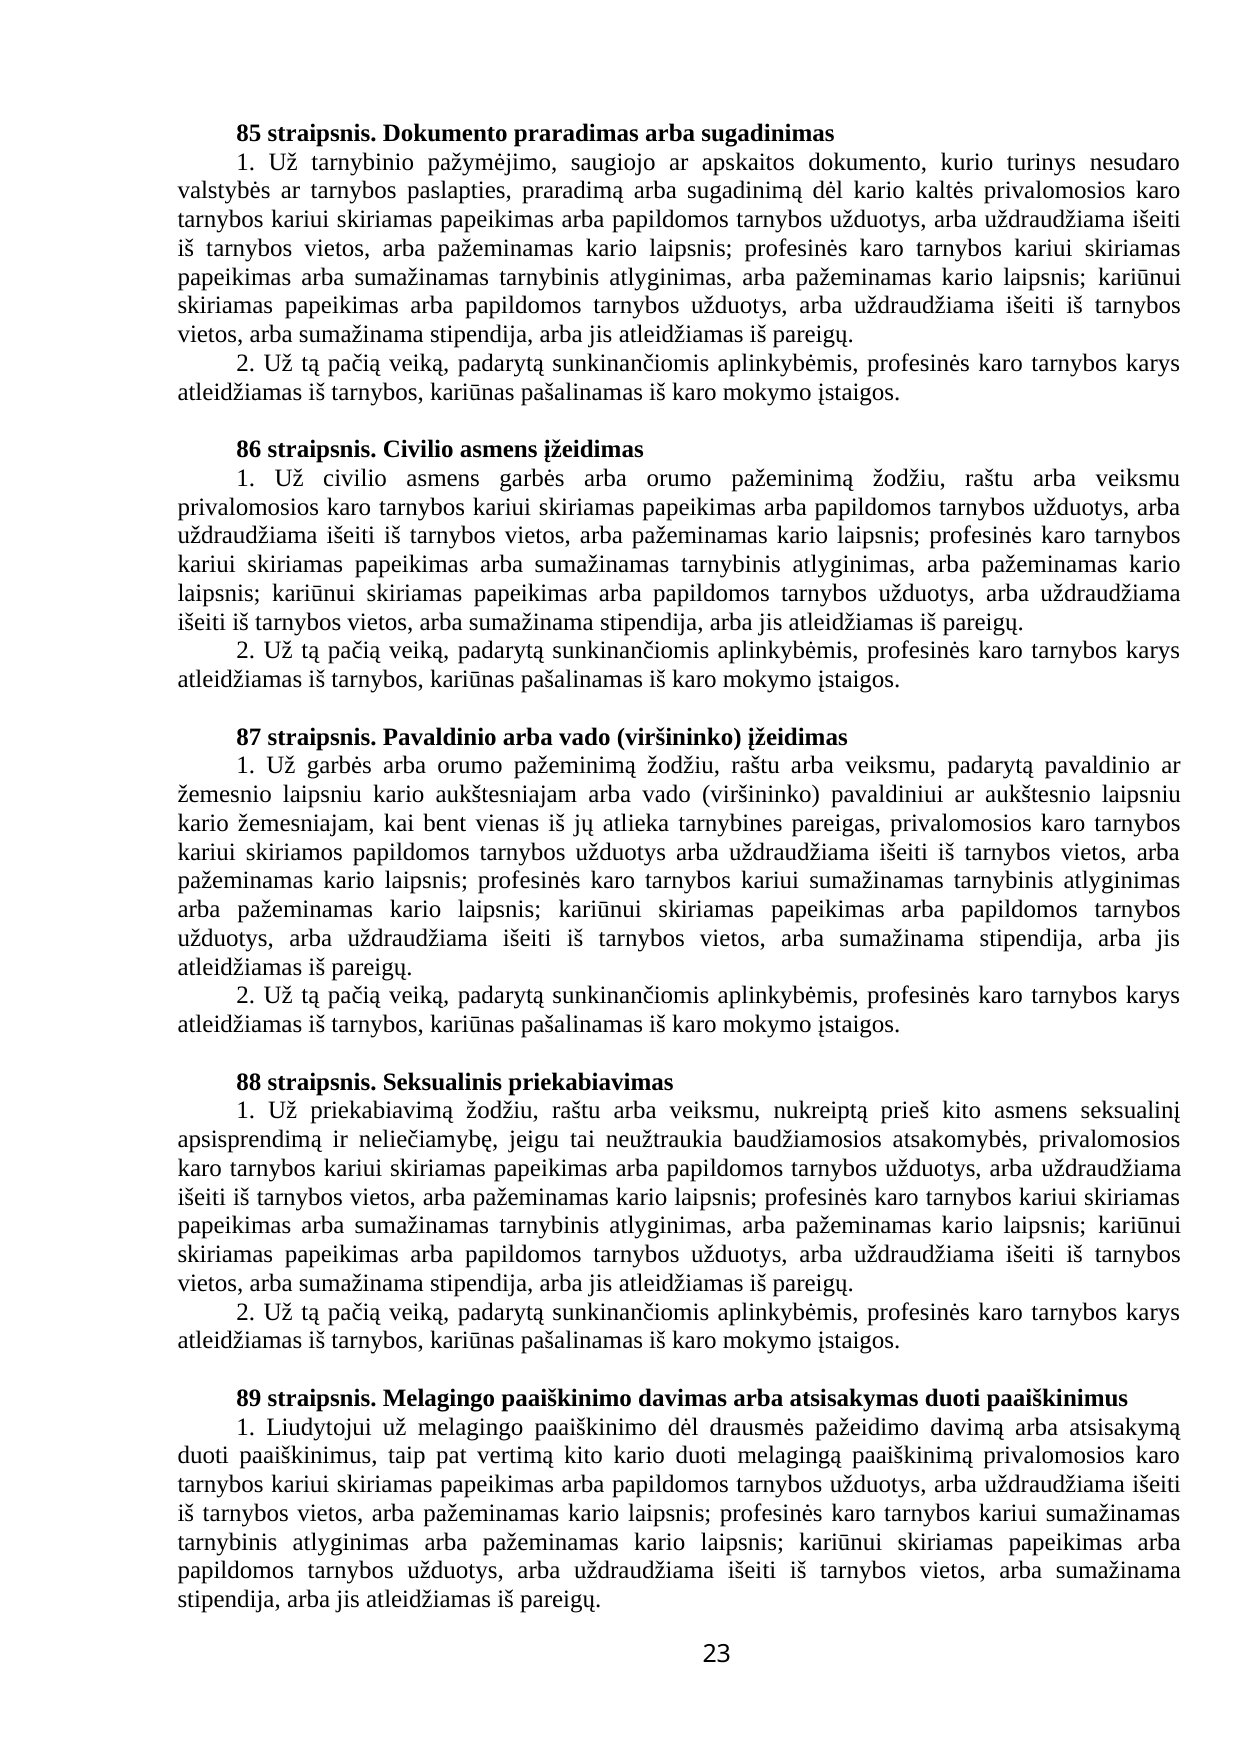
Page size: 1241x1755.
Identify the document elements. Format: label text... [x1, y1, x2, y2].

text 88 straipsnis. Seksualinis priekabiavimas [177, 1067, 1181, 1096]
text 2. Už tą pačią veiką, padarytą sunkinančiomis aplinkybėmis, profesinės karo tarnybos karys atleidžiamas iš tarnybos, kariūnas pašalinamas iš karo mokymo įstaigos. [177, 348, 1181, 406]
text 2. Už tą pačią veiką, padarytą sunkinančiomis aplinkybėmis, profesinės karo tarnybos karys atleidžiamas iš tarnybos, kariūnas pašalinamas iš karo mokymo įstaigos. [177, 636, 1181, 693]
text 2. Už tą pačią veiką, padarytą sunkinančiomis aplinkybėmis, profesinės karo tarnybos karys atleidžiamas iš tarnybos, kariūnas pašalinamas iš karo mokymo įstaigos. [177, 1297, 1181, 1354]
text 86 straipsnis. Civilio asmens įžeidimas [177, 434, 1181, 463]
text 1. Už civilio asmens garbės arba orumo pažeminimą žodžiu, raštu arba veiksmu privalomosios karo tarnybos kariui skiriamas papeikimas arba papildomos tarnybos užduotys, arba uždraudžiama išeiti iš tarnybos vietos, arba pažeminamas kario laipsnis; profesinės karo tarnybos kariui skiriamas papeikimas arba sumažinamas tarnybinis atlyginimas, arba pažeminamas kario laipsnis; kariūnui skiriamas papeikimas arba papildomos tarnybos užduotys, arba uždraudžiama išeiti iš tarnybos vietos, arba sumažinama stipendija, arba jis atleidžiamas iš pareigų. [177, 463, 1181, 636]
text 85 straipsnis. Dokumento praradimas arba sugadinimas [177, 118, 1181, 147]
text 1. Už priekabiavimą žodžiu, raštu arba veiksmu, nukreiptą prieš kito asmens seksualinį apsisprendimą ir neliečiamybę, jeigu tai neužtraukia baudžiamosios atsakomybės, privalomosios karo tarnybos kariui skiriamas papeikimas arba papildomos tarnybos užduotys, arba uždraudžiama išeiti iš tarnybos vietos, arba pažeminamas kario laipsnis; profesinės karo tarnybos kariui skiriamas papeikimas arba sumažinamas tarnybinis atlyginimas, arba pažeminamas kario laipsnis; kariūnui skiriamas papeikimas arba papildomos tarnybos užduotys, arba uždraudžiama išeiti iš tarnybos vietos, arba sumažinama stipendija, arba jis atleidžiamas iš pareigų. [177, 1096, 1181, 1297]
text 89 straipsnis. Melagingo paaiškinimo davimas arba atsisakymas duoti paaiškinimus [236, 1383, 1181, 1412]
text 1. Liudytojui už melagingo paaiškinimo dėl drausmės pažeidimo davimą arba atsisakymą duoti paaiškinimus, taip pat vertimą kito kario duoti melagingą paaiškinimą privalomosios karo tarnybos kariui skiriamas papeikimas arba papildomos tarnybos užduotys, arba uždraudžiama išeiti iš tarnybos vietos, arba pažeminamas kario laipsnis; profesinės karo tarnybos kariui sumažinamas tarnybinis atlyginimas arba pažeminamas kario laipsnis; kariūnui skiriamas papeikimas arba papildomos tarnybos užduotys, arba uždraudžiama išeiti iš tarnybos vietos, arba sumažinama stipendija, arba jis atleidžiamas iš pareigų. [177, 1412, 1181, 1613]
text 87 straipsnis. Pavaldinio arba vado (viršininko) įžeidimas [177, 722, 1181, 751]
text 1. Už garbės arba orumo pažeminimą žodžiu, raštu arba veiksmu, padarytą pavaldinio ar žemesnio laipsniu kario aukštesniajam arba vado (viršininko) pavaldiniui ar aukštesnio laipsniu kario žemesniajam, kai bent vienas iš jų atlieka tarnybines pareigas, privalomosios karo tarnybos kariui skiriamos papildomos tarnybos užduotys arba uždraudžiama išeiti iš tarnybos vietos, arba pažeminamas kario laipsnis; profesinės karo tarnybos kariui sumažinamas tarnybinis atlyginimas arba pažeminamas kario laipsnis; kariūnui skiriamas papeikimas arba papildomos tarnybos užduotys, arba uždraudžiama išeiti iš tarnybos vietos, arba sumažinama stipendija, arba jis atleidžiamas iš pareigų. [177, 751, 1181, 981]
text 2. Už tą pačią veiką, padarytą sunkinančiomis aplinkybėmis, profesinės karo tarnybos karys atleidžiamas iš tarnybos, kariūnas pašalinamas iš karo mokymo įstaigos. [177, 981, 1181, 1038]
text 1. Už tarnybinio pažymėjimo, saugiojo ar apskaitos dokumento, kurio turinys nesudaro valstybės ar tarnybos paslapties, praradimą arba sugadinimą dėl kario kaltės privalomosios karo tarnybos kariui skiriamas papeikimas arba papildomos tarnybos užduotys, arba uždraudžiama išeiti iš tarnybos vietos, arba pažeminamas kario laipsnis; profesinės karo tarnybos kariui skiriamas papeikimas arba sumažinamas tarnybinis atlyginimas, arba pažeminamas kario laipsnis; kariūnui skiriamas papeikimas arba papildomos tarnybos užduotys, arba uždraudžiama išeiti iš tarnybos vietos, arba sumažinama stipendija, arba jis atleidžiamas iš pareigų. [177, 147, 1181, 348]
